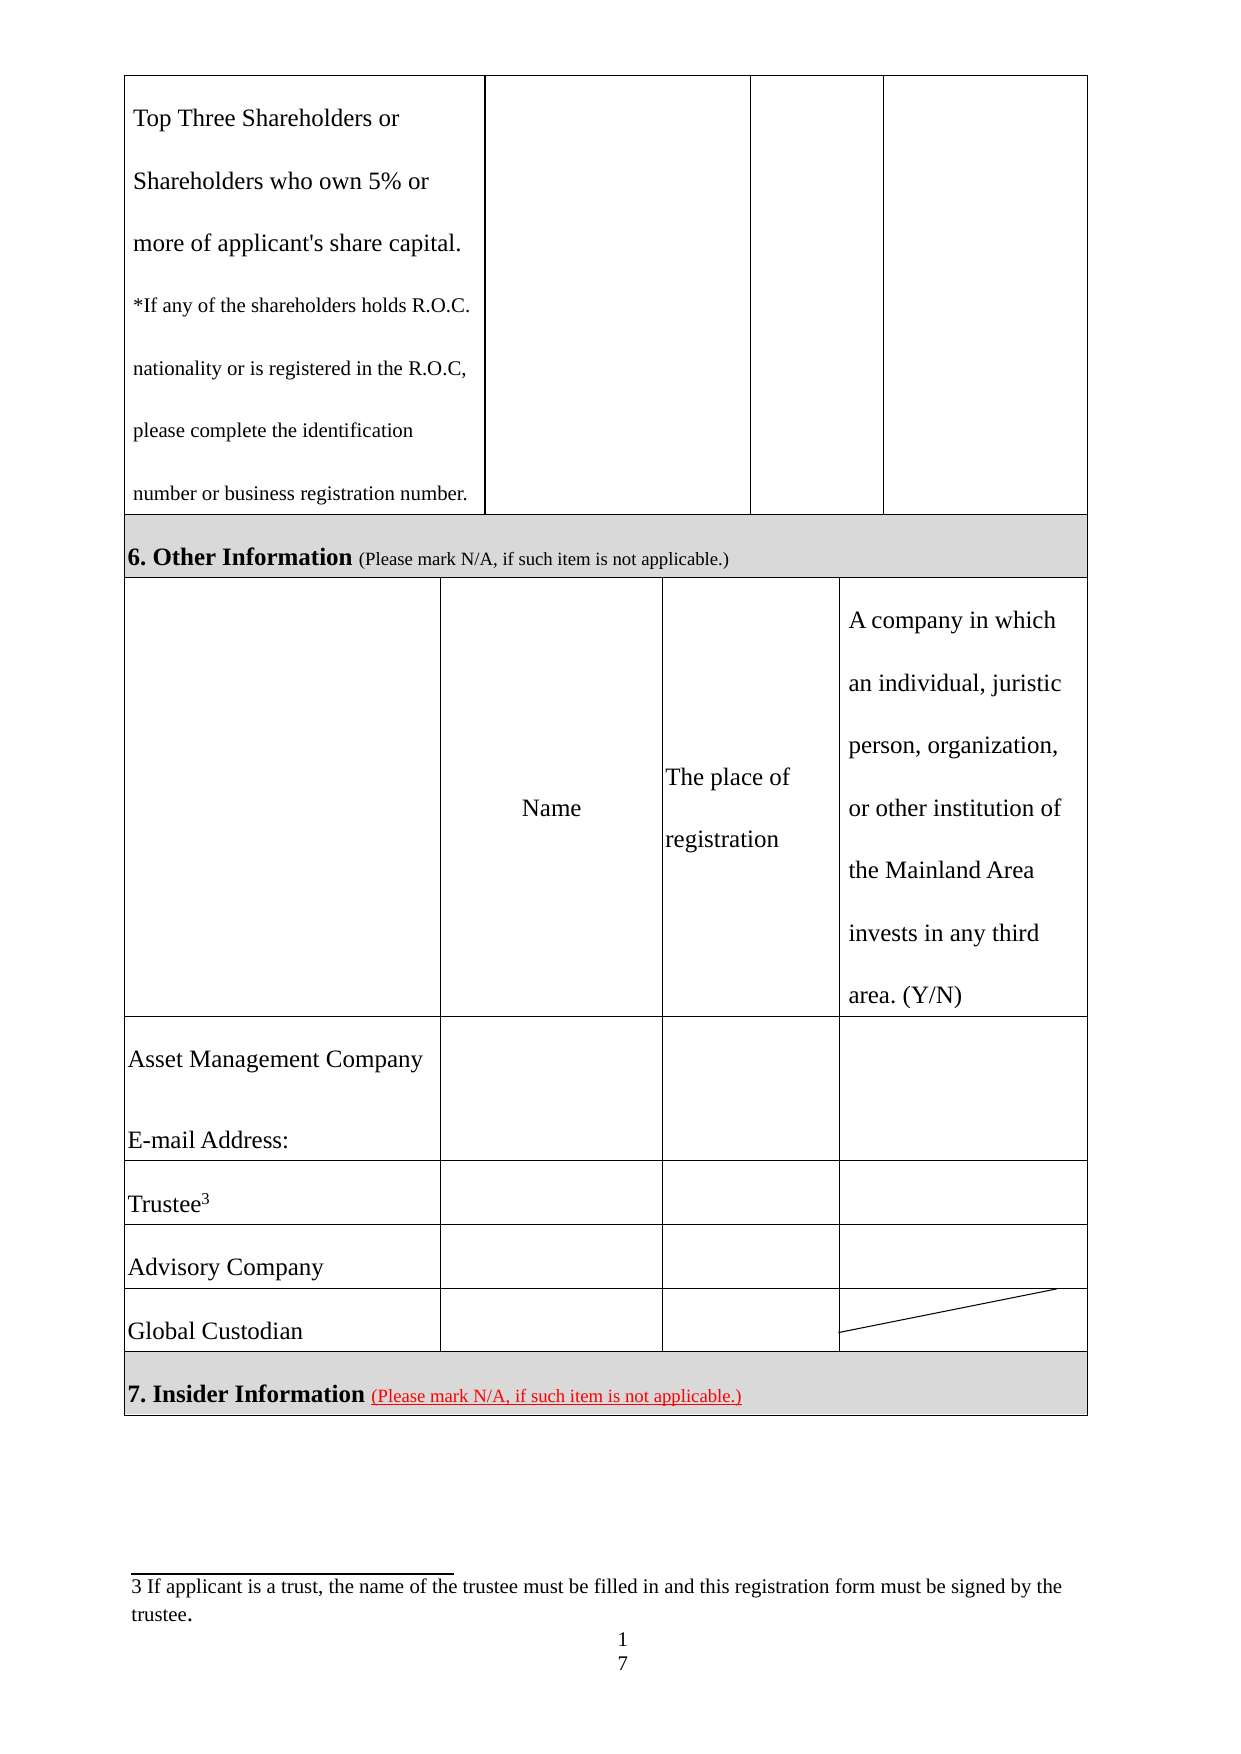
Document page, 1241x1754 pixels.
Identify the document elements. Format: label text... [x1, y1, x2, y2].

table_cell [840, 1161, 1087, 1224]
table_cell Trustee [125, 1161, 440, 1224]
table_cell [441, 1289, 662, 1351]
table_cell The place of registration [663, 578, 839, 1016]
table_cell Global Custodian [125, 1289, 440, 1351]
table_cell [884, 76, 1087, 513]
table_cell 6. Other Information (Please mark N/A, if such item is not applicable.) [125, 515, 1087, 577]
table_cell Advisory Company [125, 1225, 440, 1287]
table_cell [663, 1225, 839, 1287]
table_cell 7. Insider Information (Please mark N/A, if such item is not applicable.) [125, 1352, 1087, 1414]
table_cell [840, 1289, 1048, 1331]
table_cell [486, 76, 750, 513]
table_cell [840, 1225, 1087, 1287]
table_cell [441, 1017, 662, 1160]
table_cell [751, 76, 883, 513]
table_cell [441, 1225, 662, 1287]
table_cell Asset Management Company E-mail Address: [125, 1017, 440, 1160]
table_cell [663, 1161, 839, 1224]
table_cell [663, 1289, 839, 1351]
table_cell Name [441, 578, 662, 1016]
table_cell [441, 1161, 662, 1224]
table_cell [125, 578, 440, 1016]
table_cell [663, 1017, 839, 1160]
table_cell A company in which an individual, juristic person, organization, or other institution of the Mainland Area invests in any third area. (Y/N) [840, 578, 1087, 1016]
table_cell [840, 1017, 1087, 1160]
table_cell Top Three Shareholders or Shareholders who own 5% or more of applicant's share capital. *If any of the shareholders holds R.O.C. nationality or is registered in the R.O.C, please complete the identification number or business registration number. [125, 76, 484, 513]
table_cell [840, 1289, 1087, 1351]
